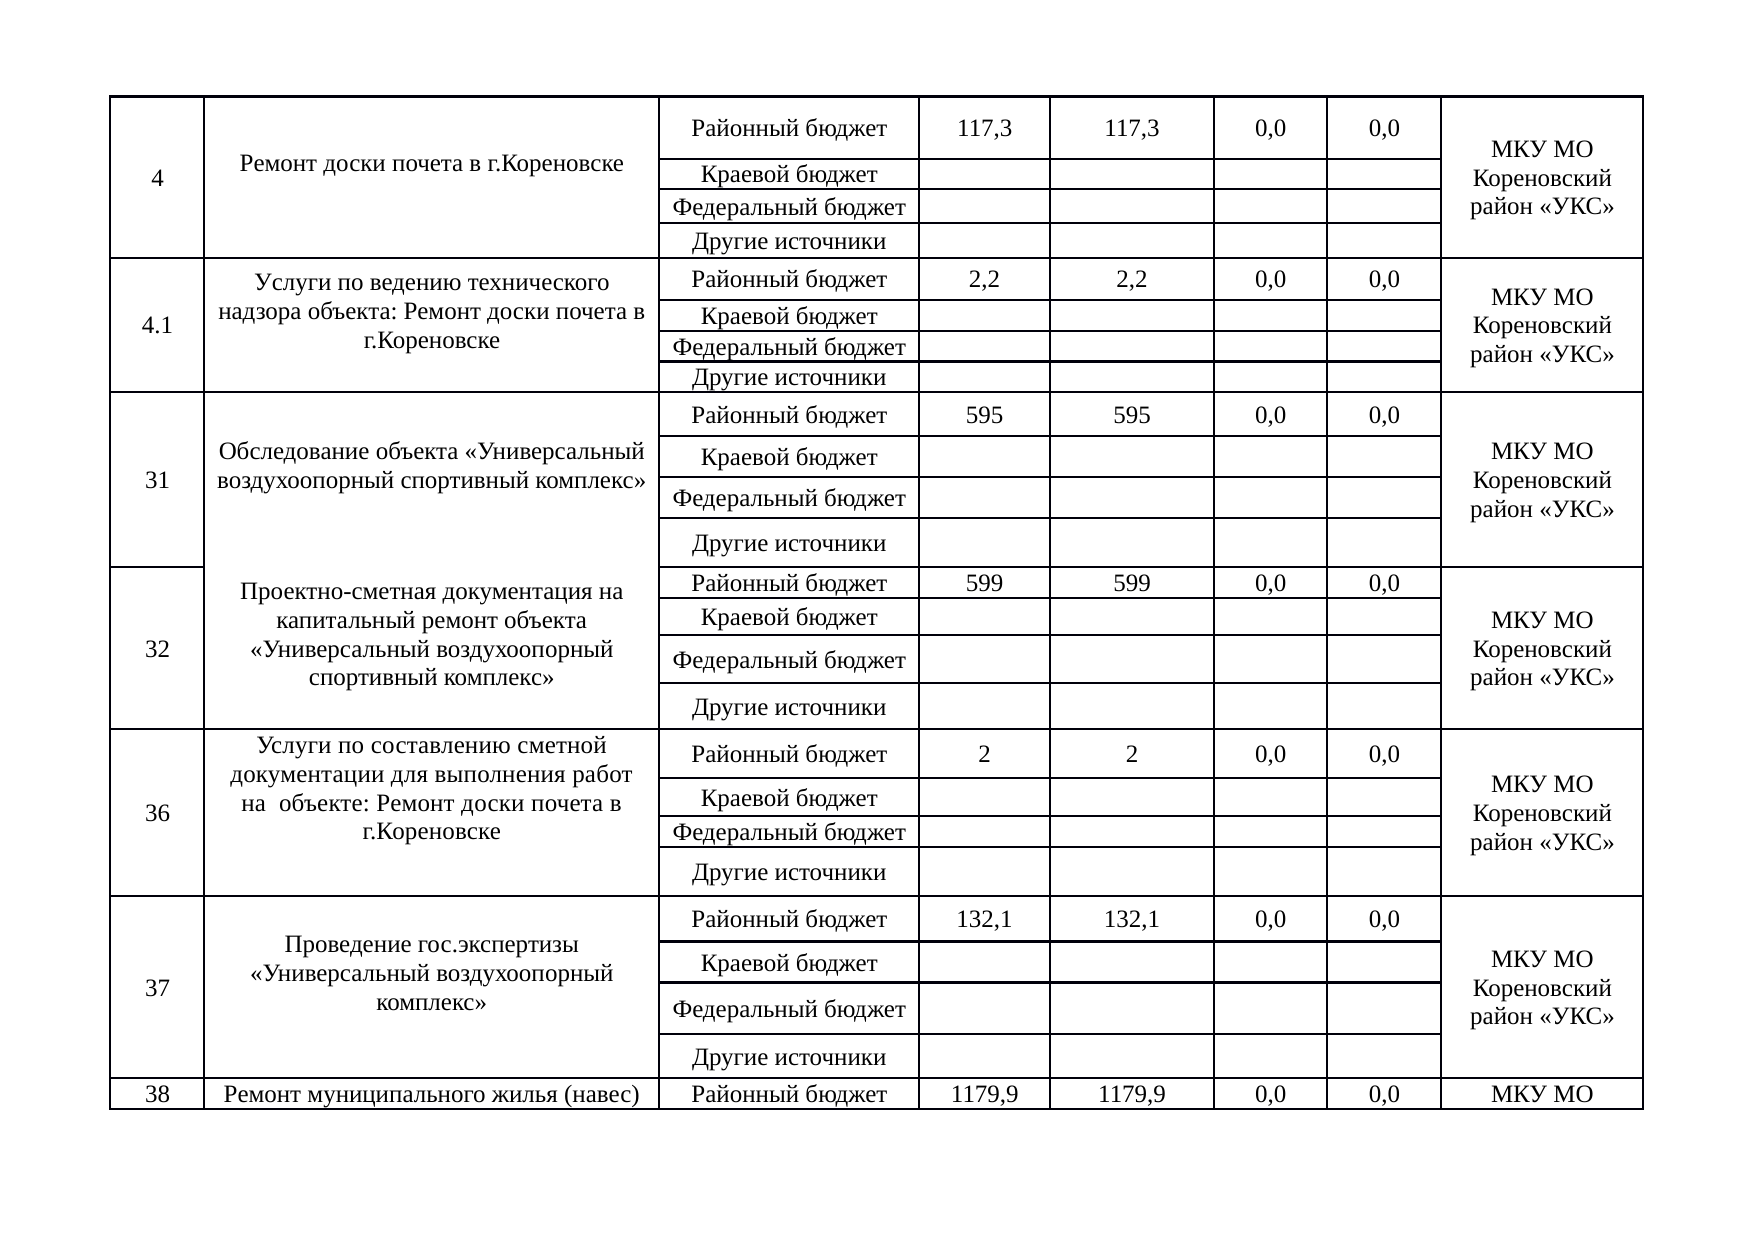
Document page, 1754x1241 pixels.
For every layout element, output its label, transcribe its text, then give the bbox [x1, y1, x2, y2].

table_cell МКУ МО [1442, 1079, 1642, 1108]
table_cell [1051, 984, 1213, 1033]
table_cell Федеральный бюджет [660, 190, 918, 222]
table_cell [1051, 363, 1213, 391]
table_cell [920, 1035, 1049, 1077]
table_cell [1215, 363, 1326, 391]
table_cell [1051, 1035, 1213, 1077]
table_cell Федеральный бюджет [660, 332, 918, 360]
table_cell [1328, 437, 1440, 476]
table_cell 0,0 [1215, 393, 1326, 435]
table_cell 0,0 [1215, 730, 1326, 777]
table_cell Краевой бюджет [660, 599, 918, 634]
table_cell МКУ МО Кореновский район «УКС» [1442, 393, 1642, 566]
table_cell Краевой бюджет [660, 160, 918, 188]
table_cell [1051, 848, 1213, 895]
table_cell 117,3 [1051, 98, 1213, 157]
table_cell [920, 599, 1049, 634]
table_cell [1215, 599, 1326, 634]
table_cell [1051, 478, 1213, 517]
table_cell [920, 848, 1049, 895]
table_cell 0,0 [1328, 393, 1440, 435]
table_cell Районный бюджет [660, 1079, 918, 1108]
table_cell [920, 478, 1049, 517]
table_cell 31 [111, 393, 203, 566]
table_cell [1051, 519, 1213, 566]
table_cell 595 [920, 393, 1049, 435]
table_cell [1215, 332, 1326, 360]
table_cell [920, 684, 1049, 728]
table_cell [1215, 224, 1326, 257]
table_cell [1328, 817, 1440, 846]
table_cell Другие источники [660, 224, 918, 257]
table_cell [1328, 684, 1440, 728]
table_cell Ремонт муниципального жилья (навес) [205, 1079, 658, 1108]
table_cell 599 [920, 568, 1049, 597]
table_cell [1051, 599, 1213, 634]
table_cell [1328, 224, 1440, 257]
table_cell [920, 160, 1049, 188]
table_cell 599 [1051, 568, 1213, 597]
table_cell Районный бюджет [660, 393, 918, 435]
table_cell 0,0 [1328, 98, 1440, 157]
table_cell Другие источники [660, 363, 918, 391]
table_cell [1215, 437, 1326, 476]
table_cell [1215, 190, 1326, 222]
table_cell 1179,9 [920, 1079, 1049, 1108]
table_cell Районный бюджет [660, 897, 918, 940]
table_cell МКУ МО Кореновский район «УКС» [1442, 568, 1642, 728]
table_cell 2,2 [920, 259, 1049, 299]
table_cell [920, 779, 1049, 815]
table_cell [920, 437, 1049, 476]
table_cell [1328, 1035, 1440, 1077]
table_cell [1215, 984, 1326, 1033]
table_cell Федеральный бюджет [660, 478, 918, 517]
table_cell Краевой бюджет [660, 301, 918, 329]
table_cell [920, 519, 1049, 566]
table_cell 117,3 [920, 98, 1049, 157]
table_cell [1051, 943, 1213, 981]
table_cell Другие источники [660, 1035, 918, 1077]
table_cell 4 [111, 98, 203, 257]
table_cell 0,0 [1215, 259, 1326, 299]
table_cell 132,1 [1051, 897, 1213, 940]
table_cell 595 [1051, 393, 1213, 435]
table_cell [1328, 363, 1440, 391]
table_cell [1215, 848, 1326, 895]
table_cell [1051, 817, 1213, 846]
table_cell 37 [111, 897, 203, 1077]
table_cell МКУ МО Кореновский район «УКС» [1442, 98, 1642, 257]
table_cell [1328, 519, 1440, 566]
table_cell Районный бюджет [660, 568, 918, 597]
table_cell Услуги по ведению технического надзора объекта: Ремонт доски почета в г.Кореновске [205, 259, 658, 391]
table_cell 2 [1051, 730, 1213, 777]
table_cell 0,0 [1328, 259, 1440, 299]
table_cell [920, 984, 1049, 1033]
table_cell [1328, 636, 1440, 682]
table_cell Федеральный бюджет [660, 636, 918, 682]
table_cell Другие источники [660, 684, 918, 728]
table_cell Федеральный бюджет [660, 984, 918, 1033]
table_cell 0,0 [1328, 568, 1440, 597]
table_cell [1215, 1035, 1326, 1077]
table_cell Другие источники [660, 519, 918, 566]
table_cell [1328, 984, 1440, 1033]
table_cell [920, 943, 1049, 981]
table_cell [1215, 160, 1326, 188]
table_cell Услуги по составлению сметной документации для выполнения работ на объекте: Ремонт доски почета в г.Кореновске [205, 730, 658, 895]
table_cell 0,0 [1215, 897, 1326, 940]
table_cell 0,0 [1215, 1079, 1326, 1108]
table_cell 2 [920, 730, 1049, 777]
table_cell Федеральный бюджет [660, 817, 918, 846]
table_cell 0,0 [1328, 897, 1440, 940]
table_cell [920, 817, 1049, 846]
table_cell [1215, 779, 1326, 815]
table_cell Районный бюджет [660, 259, 918, 299]
table_cell Краевой бюджет [660, 779, 918, 815]
table_cell [1051, 301, 1213, 329]
table_cell 0,0 [1328, 1079, 1440, 1108]
table_cell Краевой бюджет [660, 437, 918, 476]
table_cell [1328, 301, 1440, 329]
table_cell [1215, 478, 1326, 517]
table_cell Проведение гос.экспертизы «Универсальный воздухоопорный комплекс» [205, 897, 658, 1077]
table_cell МКУ МО Кореновский район «УКС» [1442, 897, 1642, 1077]
table_cell [920, 332, 1049, 360]
table_cell 2,2 [1051, 259, 1213, 299]
table_cell [920, 190, 1049, 222]
table_cell 36 [111, 730, 203, 895]
table_cell [1051, 779, 1213, 815]
table_cell [1328, 160, 1440, 188]
table_cell 38 [111, 1079, 203, 1108]
table_cell [1328, 478, 1440, 517]
table_cell МКУ МО Кореновский район «УКС» [1442, 259, 1642, 391]
table_cell [920, 363, 1049, 391]
table_cell МКУ МО Кореновский район «УКС» [1442, 730, 1642, 895]
table_cell [1215, 301, 1326, 329]
table_cell 1179,9 [1051, 1079, 1213, 1108]
table_cell [1051, 332, 1213, 360]
table_cell [1328, 332, 1440, 360]
table_cell [920, 224, 1049, 257]
table_cell [1328, 848, 1440, 895]
table_cell [1328, 190, 1440, 222]
table_cell Обследование объекта «Универсальный воздухоопорный спортивный комплекс» [205, 393, 658, 566]
table_cell [1215, 519, 1326, 566]
table_cell Районный бюджет [660, 730, 918, 777]
table_cell Проектно-сметная документация на капитальный ремонт объекта «Универсальный воздухоопорный спортивный комплекс» [205, 566, 658, 728]
table_cell [1215, 943, 1326, 981]
table_cell [920, 301, 1049, 329]
table_cell 0,0 [1215, 98, 1326, 157]
table_cell 132,1 [920, 897, 1049, 940]
table_cell [1051, 437, 1213, 476]
table_cell [1215, 817, 1326, 846]
table_cell [1215, 684, 1326, 728]
table_cell [920, 636, 1049, 682]
table_cell Районный бюджет [660, 98, 918, 157]
table_cell 0,0 [1215, 568, 1326, 597]
table_cell [1328, 943, 1440, 981]
table_cell 0,0 [1328, 730, 1440, 777]
table_cell [1051, 224, 1213, 257]
table_cell 32 [111, 568, 203, 728]
table_cell Краевой бюджет [660, 943, 918, 981]
table_cell [1051, 636, 1213, 682]
table_cell [1328, 779, 1440, 815]
table_cell [1215, 636, 1326, 682]
table_cell 4.1 [111, 259, 203, 391]
table_cell Ремонт доски почета в г.Кореновске [205, 98, 658, 257]
table_cell [1051, 160, 1213, 188]
table_cell [1051, 190, 1213, 222]
table_cell [1328, 599, 1440, 634]
table_cell [1051, 684, 1213, 728]
table_cell Другие источники [660, 848, 918, 895]
